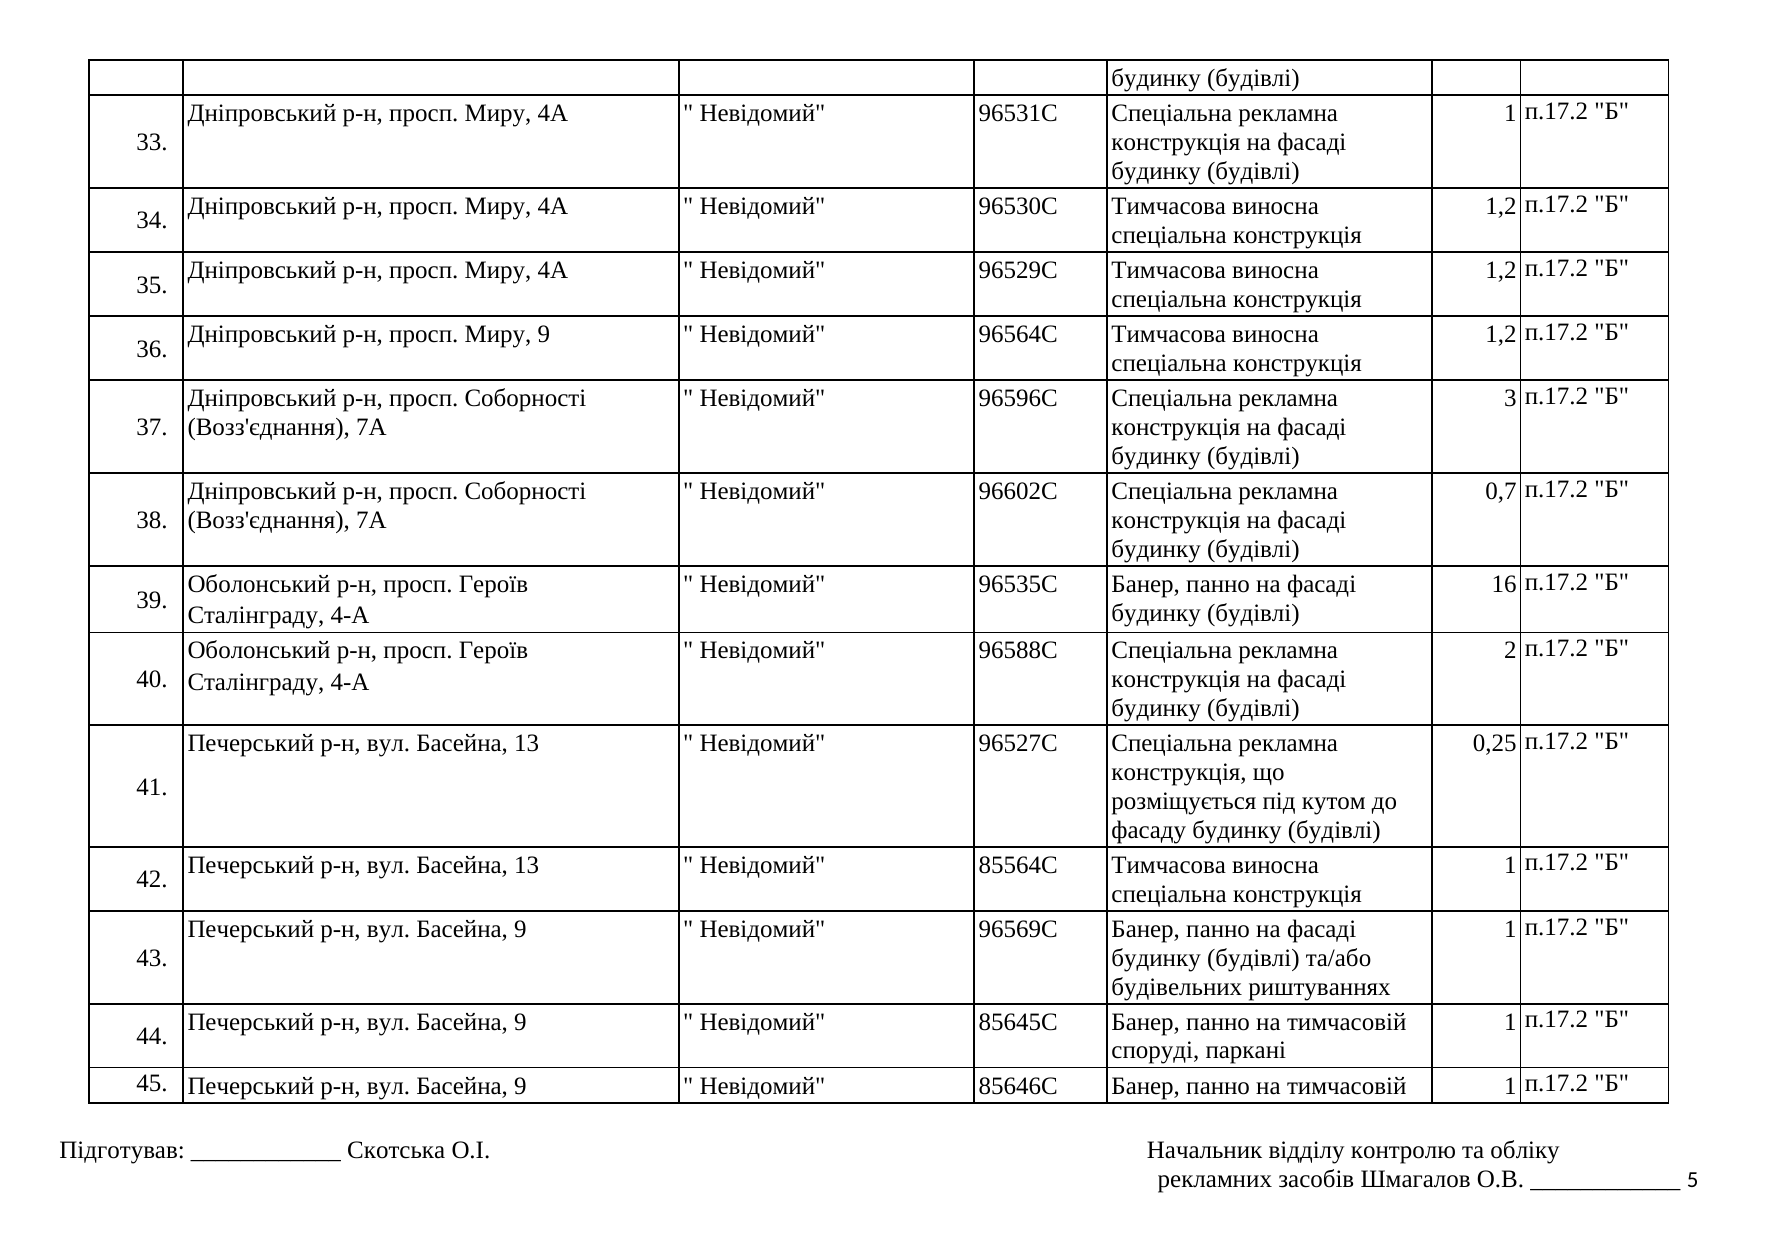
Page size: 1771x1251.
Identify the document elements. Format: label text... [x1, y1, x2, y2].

table_cell 96529С [975, 253, 1106, 315]
table_cell [90, 633, 182, 724]
table_cell Оболонський р-н, просп. Героїв Сталінграду, 4-А [184, 633, 678, 724]
table_cell " Невідомий" [680, 381, 973, 472]
table_cell " Невідомий" [680, 317, 973, 379]
table_cell п.17.2 "Б" [1521, 848, 1668, 910]
table_cell " Невідомий" [680, 474, 973, 565]
table_cell 85645С [975, 1005, 1106, 1067]
table_cell п.17.2 "Б" [1521, 96, 1668, 187]
table_cell [90, 381, 182, 472]
table_cell Тимчасова виносна спеціальна конструкція [1108, 848, 1431, 910]
table_cell п.17.2 "Б" [1521, 912, 1668, 1003]
table_cell п.17.2 "Б" [1521, 253, 1668, 315]
table_cell Тимчасова виносна спеціальна конструкція [1108, 253, 1431, 315]
table_cell Печерський р-н, вул. Басейна, 9 [184, 1005, 678, 1067]
table_cell Печерський р-н, вул. Басейна, 9 [184, 912, 678, 1003]
table_cell [90, 474, 182, 565]
table_cell [90, 1068, 182, 1102]
table_cell 1 [1433, 912, 1520, 1003]
table_cell " Невідомий" [680, 1068, 973, 1102]
table_cell п.17.2 "Б" [1521, 381, 1668, 472]
table_cell 0,7 [1433, 474, 1520, 565]
table_cell " Невідомий" [680, 96, 973, 187]
table_cell [184, 61, 678, 94]
table_cell п.17.2 "Б" [1521, 567, 1668, 632]
table_cell 96531С [975, 96, 1106, 187]
table_cell будинку (будівлі) [1108, 61, 1431, 94]
table_cell [975, 61, 1106, 94]
table_cell [90, 1005, 182, 1067]
table_cell 85646С [975, 1068, 1106, 1102]
table_cell Банер, панно на тимчасовій споруді, паркані [1108, 1005, 1431, 1067]
table_cell 96569С [975, 912, 1106, 1003]
table_cell Тимчасова виносна спеціальна конструкція [1108, 189, 1431, 251]
table_cell [90, 848, 182, 910]
table_cell 16 [1433, 567, 1520, 632]
table_cell [1433, 61, 1520, 94]
table_cell Печерський р-н, вул. Басейна, 9 [184, 1068, 678, 1102]
table_cell [1521, 61, 1668, 94]
table_cell 96530С [975, 189, 1106, 251]
table_cell [90, 96, 182, 187]
table_cell [90, 189, 182, 251]
table_cell Дніпровський р-н, просп. Миру, 4А [184, 189, 678, 251]
table_cell 96527С [975, 726, 1106, 846]
table_cell Печерський р-н, вул. Басейна, 13 [184, 848, 678, 910]
table_cell 96602С [975, 474, 1106, 565]
table_cell 1 [1433, 96, 1520, 187]
table_cell " Невідомий" [680, 912, 973, 1003]
table_cell п.17.2 "Б" [1521, 474, 1668, 565]
table_cell п.17.2 "Б" [1521, 726, 1668, 846]
table_cell п.17.2 "Б" [1521, 1068, 1668, 1102]
table_cell 96588С [975, 633, 1106, 724]
table_cell Спеціальна рекламна конструкція, що розміщується під кутом до фасаду будинку (будівлі) [1108, 726, 1431, 846]
table_cell Спеціальна рекламна конструкція на фасаді будинку (будівлі) [1108, 96, 1431, 187]
table_cell 1 [1433, 848, 1520, 910]
table_cell Печерський р-н, вул. Басейна, 13 [184, 726, 678, 846]
table_cell 1 [1433, 1068, 1520, 1102]
table_cell Оболонський р-н, просп. Героїв Сталінграду, 4-А [184, 567, 678, 632]
table_cell " Невідомий" [680, 633, 973, 724]
table_cell 96535С [975, 567, 1106, 632]
table_cell 0,25 [1433, 726, 1520, 846]
table_cell 1,2 [1433, 317, 1520, 379]
table_cell 1 [1433, 1005, 1520, 1067]
table_cell Дніпровський р-н, просп. Миру, 4А [184, 96, 678, 187]
table_cell [90, 567, 182, 632]
table_cell Дніпровський р-н, просп. Миру, 9 [184, 317, 678, 379]
table_cell 3 [1433, 381, 1520, 472]
table_cell [90, 912, 182, 1003]
table_cell 1,2 [1433, 189, 1520, 251]
table_cell " Невідомий" [680, 848, 973, 910]
table_cell Спеціальна рекламна конструкція на фасаді будинку (будівлі) [1108, 381, 1431, 472]
table_cell Дніпровський р-н, просп. Соборності (Возз'єднання), 7А [184, 474, 678, 565]
table_cell Дніпровський р-н, просп. Соборності (Возз'єднання), 7А [184, 381, 678, 472]
table_cell Спеціальна рекламна конструкція на фасаді будинку (будівлі) [1108, 633, 1431, 724]
table_cell " Невідомий" [680, 189, 973, 251]
table_cell Спеціальна рекламна конструкція на фасаді будинку (будівлі) [1108, 474, 1431, 565]
table_cell [90, 61, 182, 94]
table_cell Банер, панно на тимчасовій [1108, 1068, 1431, 1102]
table_cell п.17.2 "Б" [1521, 633, 1668, 724]
table_cell " Невідомий" [680, 567, 973, 632]
table_cell [90, 726, 182, 846]
table_cell Тимчасова виносна спеціальна конструкція [1108, 317, 1431, 379]
table_cell [90, 253, 182, 315]
table_cell Банер, панно на фасаді будинку (будівлі) та/або будівельних риштуваннях [1108, 912, 1431, 1003]
table_cell " Невідомий" [680, 253, 973, 315]
table_cell п.17.2 "Б" [1521, 189, 1668, 251]
table_cell 1,2 [1433, 253, 1520, 315]
table_cell 96564С [975, 317, 1106, 379]
table_cell 96596С [975, 381, 1106, 472]
table_cell 2 [1433, 633, 1520, 724]
table_cell Банер, панно на фасаді будинку (будівлі) [1108, 567, 1431, 632]
table_cell п.17.2 "Б" [1521, 317, 1668, 379]
table_cell " Невідомий" [680, 1005, 973, 1067]
table_cell Дніпровський р-н, просп. Миру, 4А [184, 253, 678, 315]
table_cell " Невідомий" [680, 726, 973, 846]
table_cell 85564С [975, 848, 1106, 910]
table_cell [680, 61, 973, 94]
table_cell п.17.2 "Б" [1521, 1005, 1668, 1067]
table_cell [90, 317, 182, 379]
